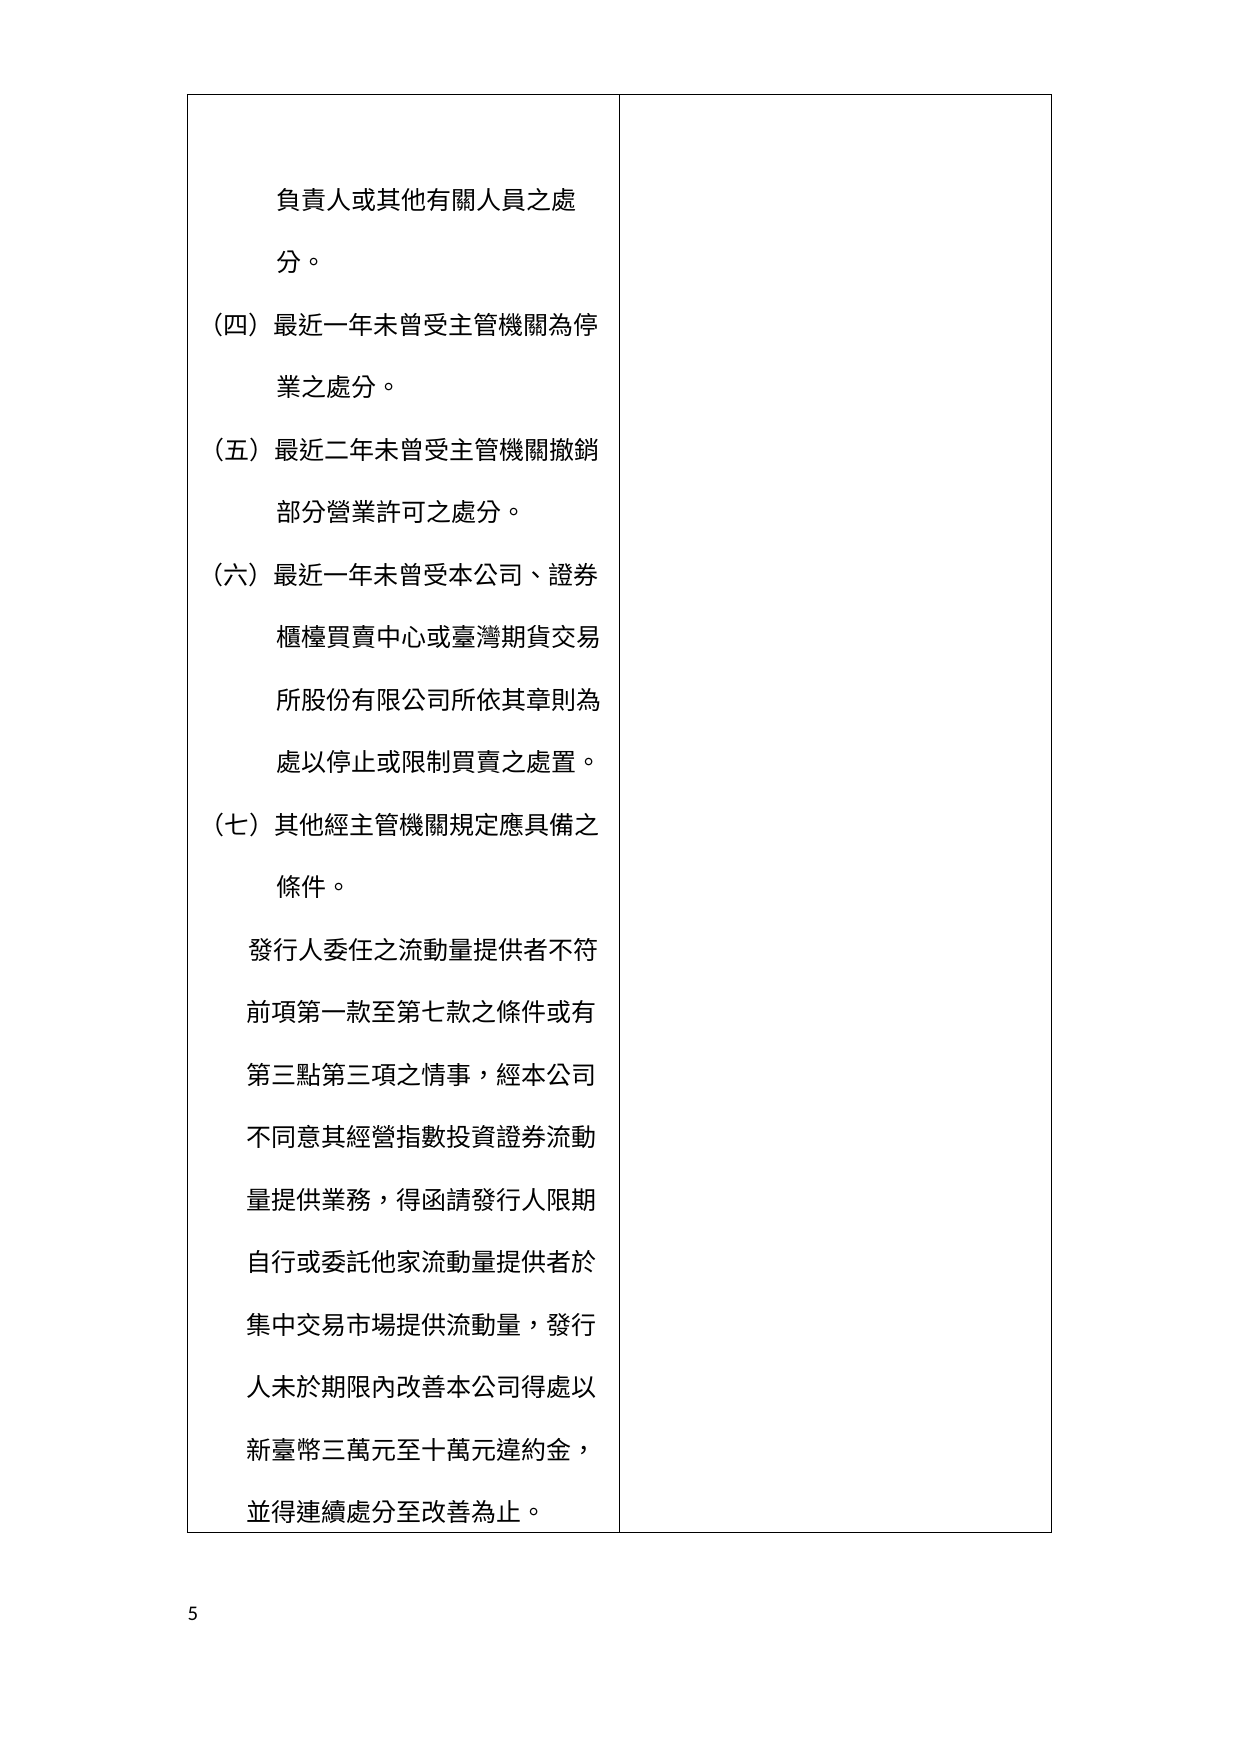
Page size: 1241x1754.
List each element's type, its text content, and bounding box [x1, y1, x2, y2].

table_cell [620, 95, 1051, 1532]
table_cell 負責人或其他有關人員之處分。 （四）最近一年未曾受主管機關為停業之處分。 （五）最近二年未曾受主管機關撤銷部分營業許可之處分。 （六）最近一年未曾受本公司、證券櫃檯買賣中心或臺灣期貨交易所股份有限公司所依其章則為處以停止或限制買賣之處置。 （七）其他經主管機關規定應具備之條件。 發行人委任之流動量提供者不符前項第一款至第七款之條件或有第三點第三項之情事，經本公司不同意其經營指數投資證券流動量提供業務，得函請發行人限期自行或委託他家流動量提供者於集中交易市場提供流動量，發行人未於期限內改善本公司得處以新臺幣三萬元至十萬元違約金，並得連續處分至改善為止。 [188, 95, 619, 1532]
